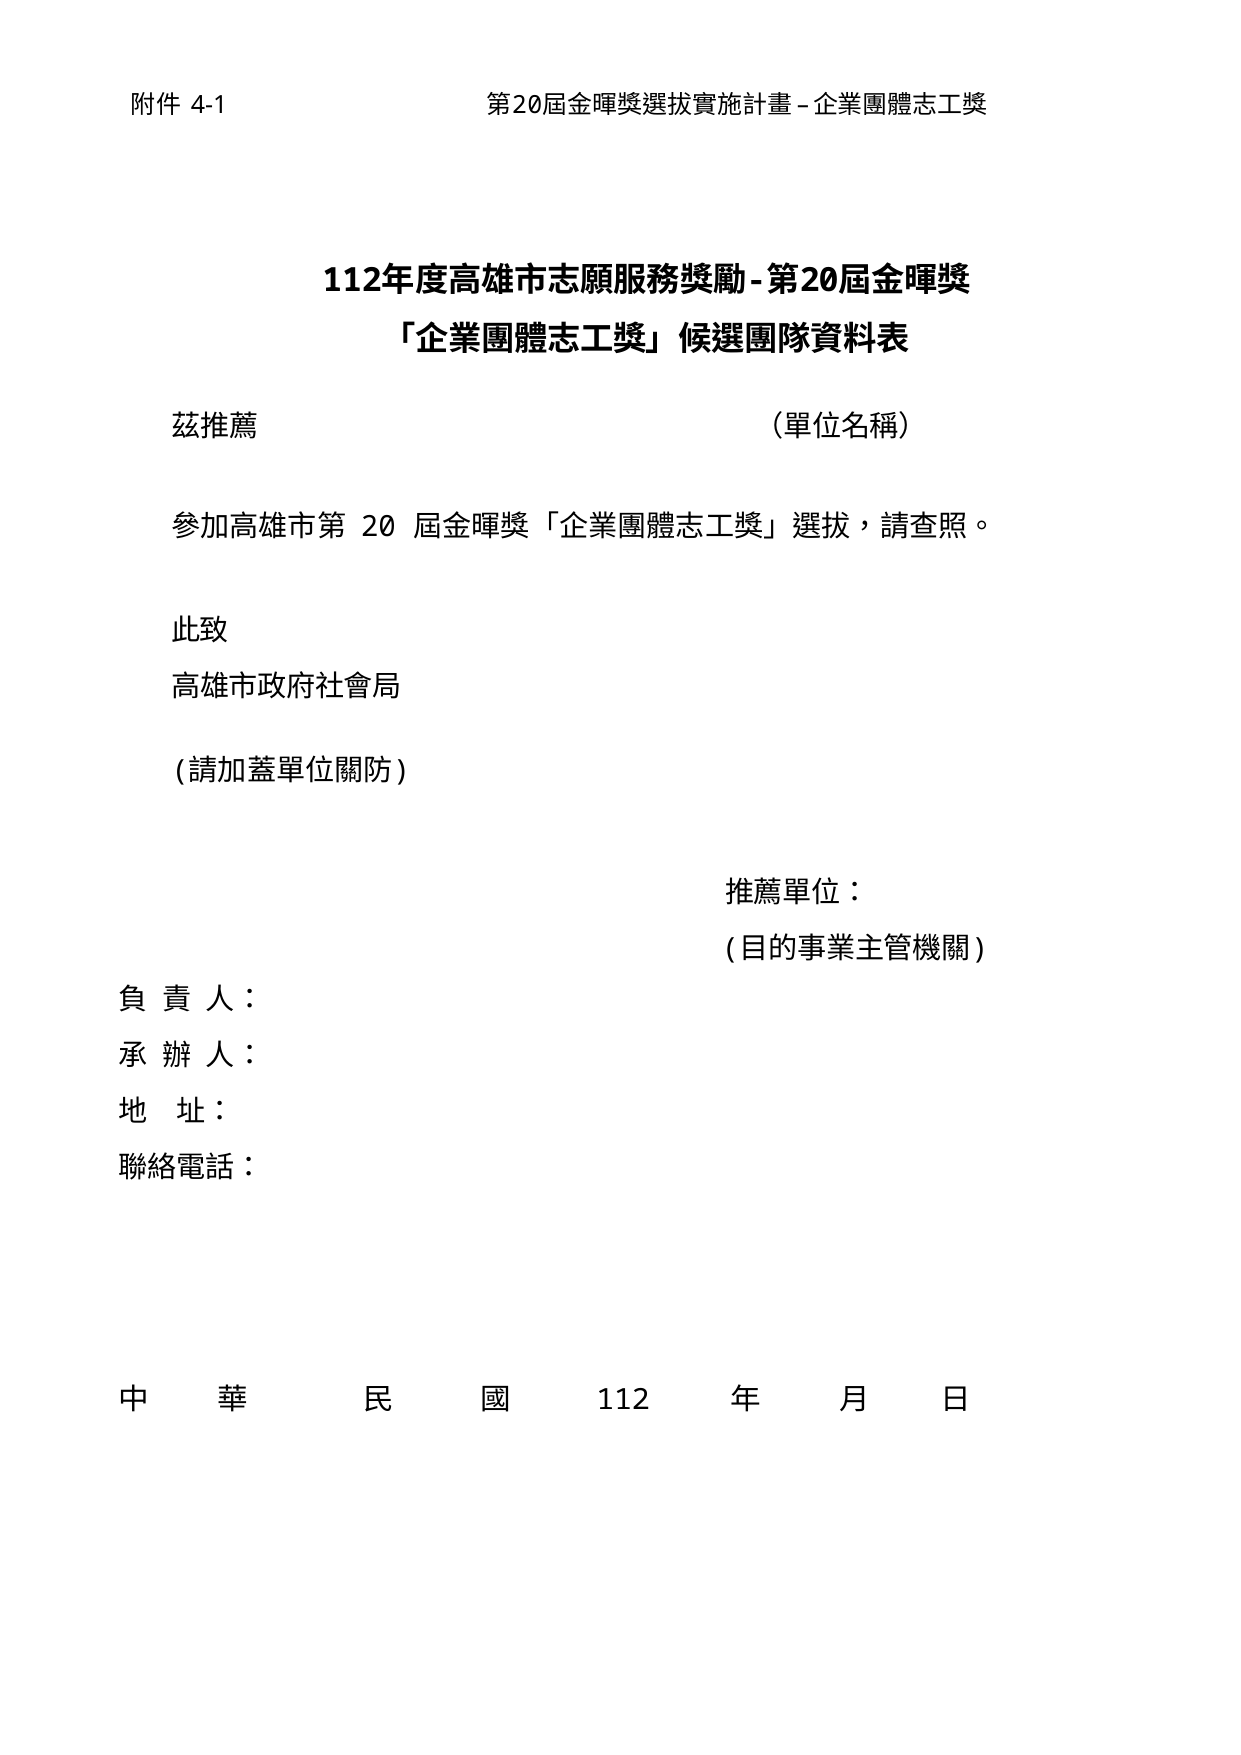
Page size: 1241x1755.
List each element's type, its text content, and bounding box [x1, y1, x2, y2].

text 負 責 人： [118, 976, 811, 1018]
text 112年度高雄市志願服務獎勵-第20屆金暉獎 [170, 253, 1122, 301]
text 地址： [118, 1087, 811, 1129]
text (目的事業主管機關) [721, 924, 1122, 967]
text 推薦單位： [725, 868, 1122, 911]
text 中 華 民 國 112 年 月 日 [118, 1376, 1122, 1418]
text 高雄市政府社會局 [171, 661, 1122, 706]
text 承 辦 人： [118, 1031, 811, 1074]
subtitle 「企業團體志工獎」候選團隊資料表 [170, 301, 1122, 363]
text 聯絡電話： [118, 1143, 811, 1185]
text 參加高雄市第 20 屆金暉獎「企業團體志工獎」選拔，請查照。此致 [171, 453, 1006, 661]
text 茲推薦 （單位名稱） [171, 403, 1122, 445]
text (請加蓋單位關防) [171, 746, 1122, 788]
